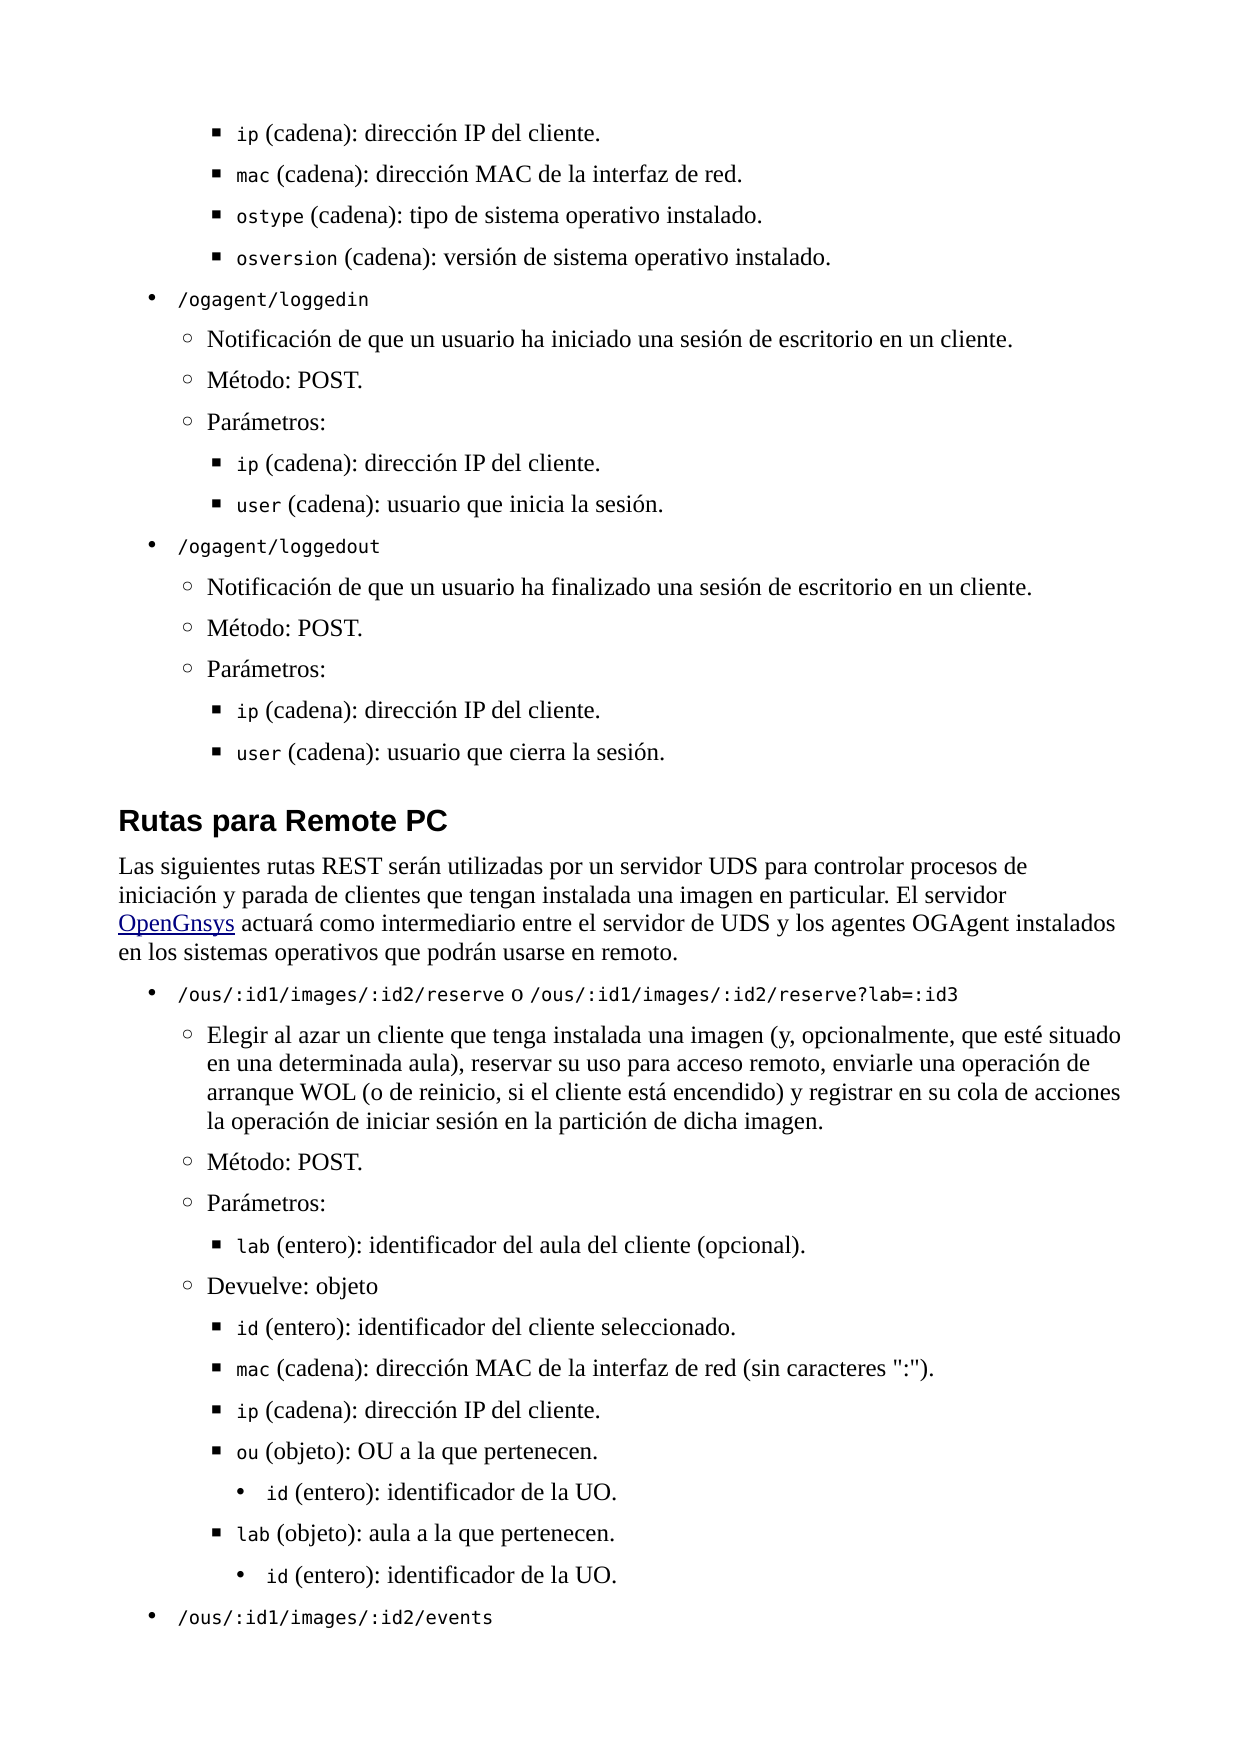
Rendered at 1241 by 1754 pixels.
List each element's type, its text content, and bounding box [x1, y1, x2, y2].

list id (entero): identificador del cliente seleccionado. [207, 1312, 1122, 1341]
list /ous/:id1/images/:id2/reserve o /ous/:id1/images/:id2/reserve?lab=:id3 [148, 978, 1122, 1007]
list Notificación de que un usuario ha finalizado una sesión de escritorio en un cliente. [177, 572, 1122, 601]
list osversion (cadena): versión de sistema operativo instalado. [207, 242, 1122, 271]
list ip (cadena): dirección IP del cliente. [207, 696, 1122, 724]
list Devuelve: objeto [177, 1271, 1122, 1300]
list lab (objeto): aula a la que pertenecen. [207, 1518, 1122, 1547]
subtitle Rutas para Remote PC [118, 803, 1122, 838]
list user (cadena): usuario que inicia la sesión. [207, 489, 1122, 518]
text Las siguientes rutas REST serán utilizadas por un servidor UDS para controlar procesos de iniciación y parada de clientes que tengan instalada una imagen en particular. El servidor OpenGnsys actuará como intermediario entre el servidor de UDS y los agentes OGAgent instalados en los sistemas operativos que podrán usarse en remoto. [118, 851, 1122, 966]
list Parámetros: [177, 407, 1122, 436]
list /ous/:id1/images/:id2/events [148, 1601, 1122, 1630]
list /ogagent/loggedin [148, 283, 1122, 312]
list /ogagent/loggedout [148, 531, 1122, 559]
list Notificación de que un usuario ha iniciado una sesión de escritorio en un cliente. [177, 324, 1122, 353]
list mac (cadena): dirección MAC de la interfaz de red. [207, 159, 1122, 188]
list Parámetros: [177, 654, 1122, 683]
list ip (cadena): dirección IP del cliente. [207, 1395, 1122, 1423]
list id (entero): identificador de la UO. [236, 1477, 1122, 1506]
list id (entero): identificador de la UO. [236, 1560, 1122, 1588]
list ip (cadena): dirección IP del cliente. [207, 118, 1122, 147]
list user (cadena): usuario que cierra la sesión. [207, 737, 1122, 766]
list mac (cadena): dirección MAC de la interfaz de red (sin caracteres ":"). [207, 1353, 1122, 1382]
list Parámetros: [177, 1188, 1122, 1217]
list Método: POST. [177, 1147, 1122, 1176]
list Elegir al azar un cliente que tenga instalada una imagen (y, opcionalmente, que esté situado en una determinada aula), reservar su uso para acceso remoto, enviarle una operación de arranque WOL (o de reinicio, si el cliente está encendido) y registrar en su cola de acciones la operación de iniciar sesión en la partición de dicha imagen. [177, 1020, 1122, 1135]
list Método: POST. [177, 366, 1122, 394]
list Método: POST. [177, 613, 1122, 642]
list ip (cadena): dirección IP del cliente. [207, 448, 1122, 477]
list ou (objeto): OU a la que pertenecen. [207, 1436, 1122, 1465]
list ostype (cadena): tipo de sistema operativo instalado. [207, 201, 1122, 229]
list lab (entero): identificador del aula del cliente (opcional). [207, 1230, 1122, 1258]
